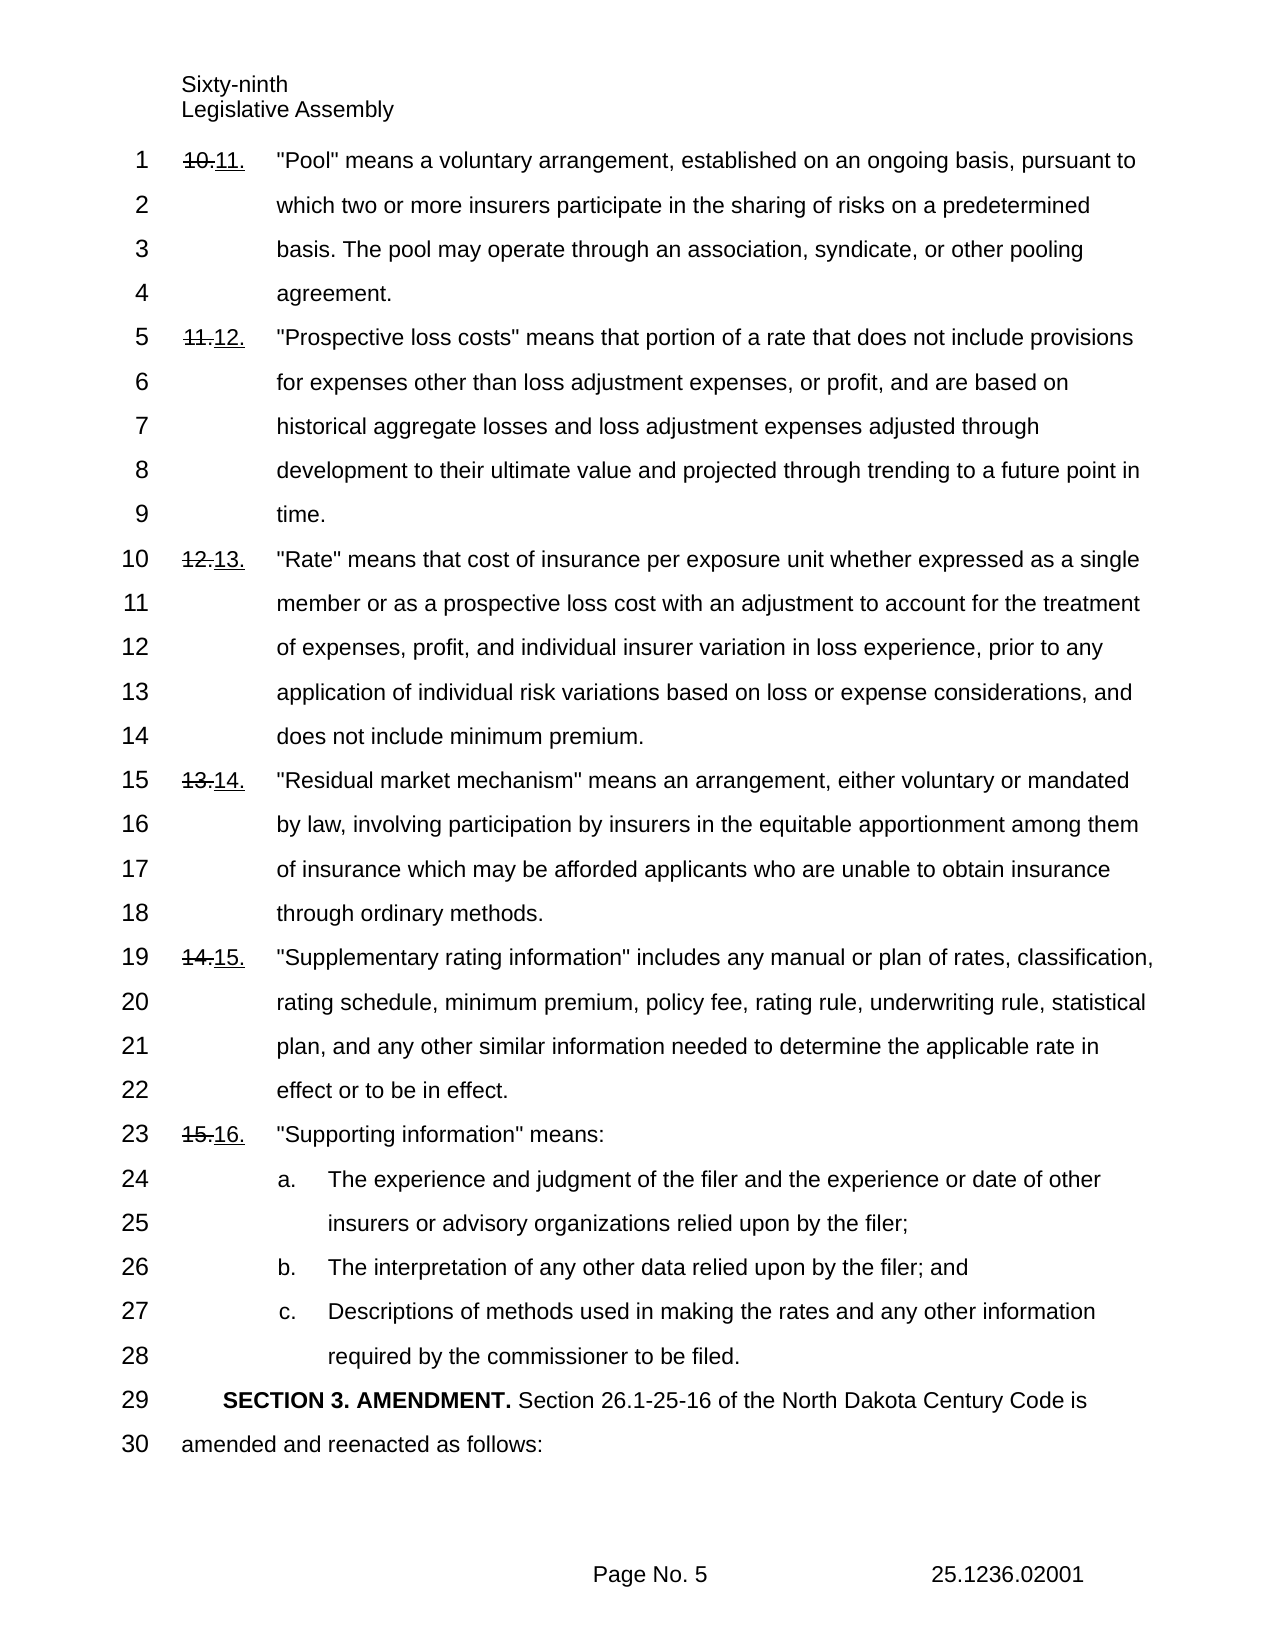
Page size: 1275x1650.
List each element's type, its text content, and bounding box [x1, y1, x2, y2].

text SECTION 3. AMENDMENT. Section 26.1‑25‑16 of the North Dakota Century Code is amended and reenacted as follows: [181, 1373, 1154, 1461]
text 13.14. "Residual market mechanism" means an arrangement, either voluntary or mandated by law, involving participation by insurers in the equitable apportionment among them of insurance which may be afforded applicants who are unable to obtain insurance through ordinary methods. [181, 753, 1154, 930]
text 12.13. "Rate" means that cost of insurance per exposure unit whether expressed as a single member or as a prospective loss cost with an adjustment to account for the treatment of expenses, profit, and individual insurer variation in loss experience, prior to any application of individual risk variations based on loss or expense considerations, and does not include minimum premium. [181, 532, 1154, 753]
text 15.16. "Supporting information" means: [181, 1107, 1154, 1152]
text 11.12. "Prospective loss costs" means that portion of a rate that does not include provisions for expenses other than loss adjustment expenses, or profit, and are based on historical aggregate losses and loss adjustment expenses adjusted through development to their ultimate value and projected through trending to a future point in time. [181, 310, 1154, 532]
text b. The interpretation of any other data relied upon by the filer; and [181, 1240, 1154, 1284]
text 10.11. "Pool" means a voluntary arrangement, established on an ongoing basis, pursuant to which two or more insurers participate in the sharing of risks on a predetermined basis. The pool may operate through an association, syndicate, or other pooling agreement. [181, 133, 1154, 310]
text 14.15. "Supplementary rating information" includes any manual or plan of rates, classification, rating schedule, minimum premium, policy fee, rating rule, underwriting rule, statistical plan, and any other similar information needed to determine the applicable rate in effect or to be in effect. [181, 930, 1154, 1107]
text a. The experience and judgment of the filer and the experience or date of other insurers or advisory organizations relied upon by the filer; [181, 1152, 1154, 1240]
text c. Descriptions of methods used in making the rates and any other information required by the commissioner to be filed. [181, 1284, 1154, 1373]
